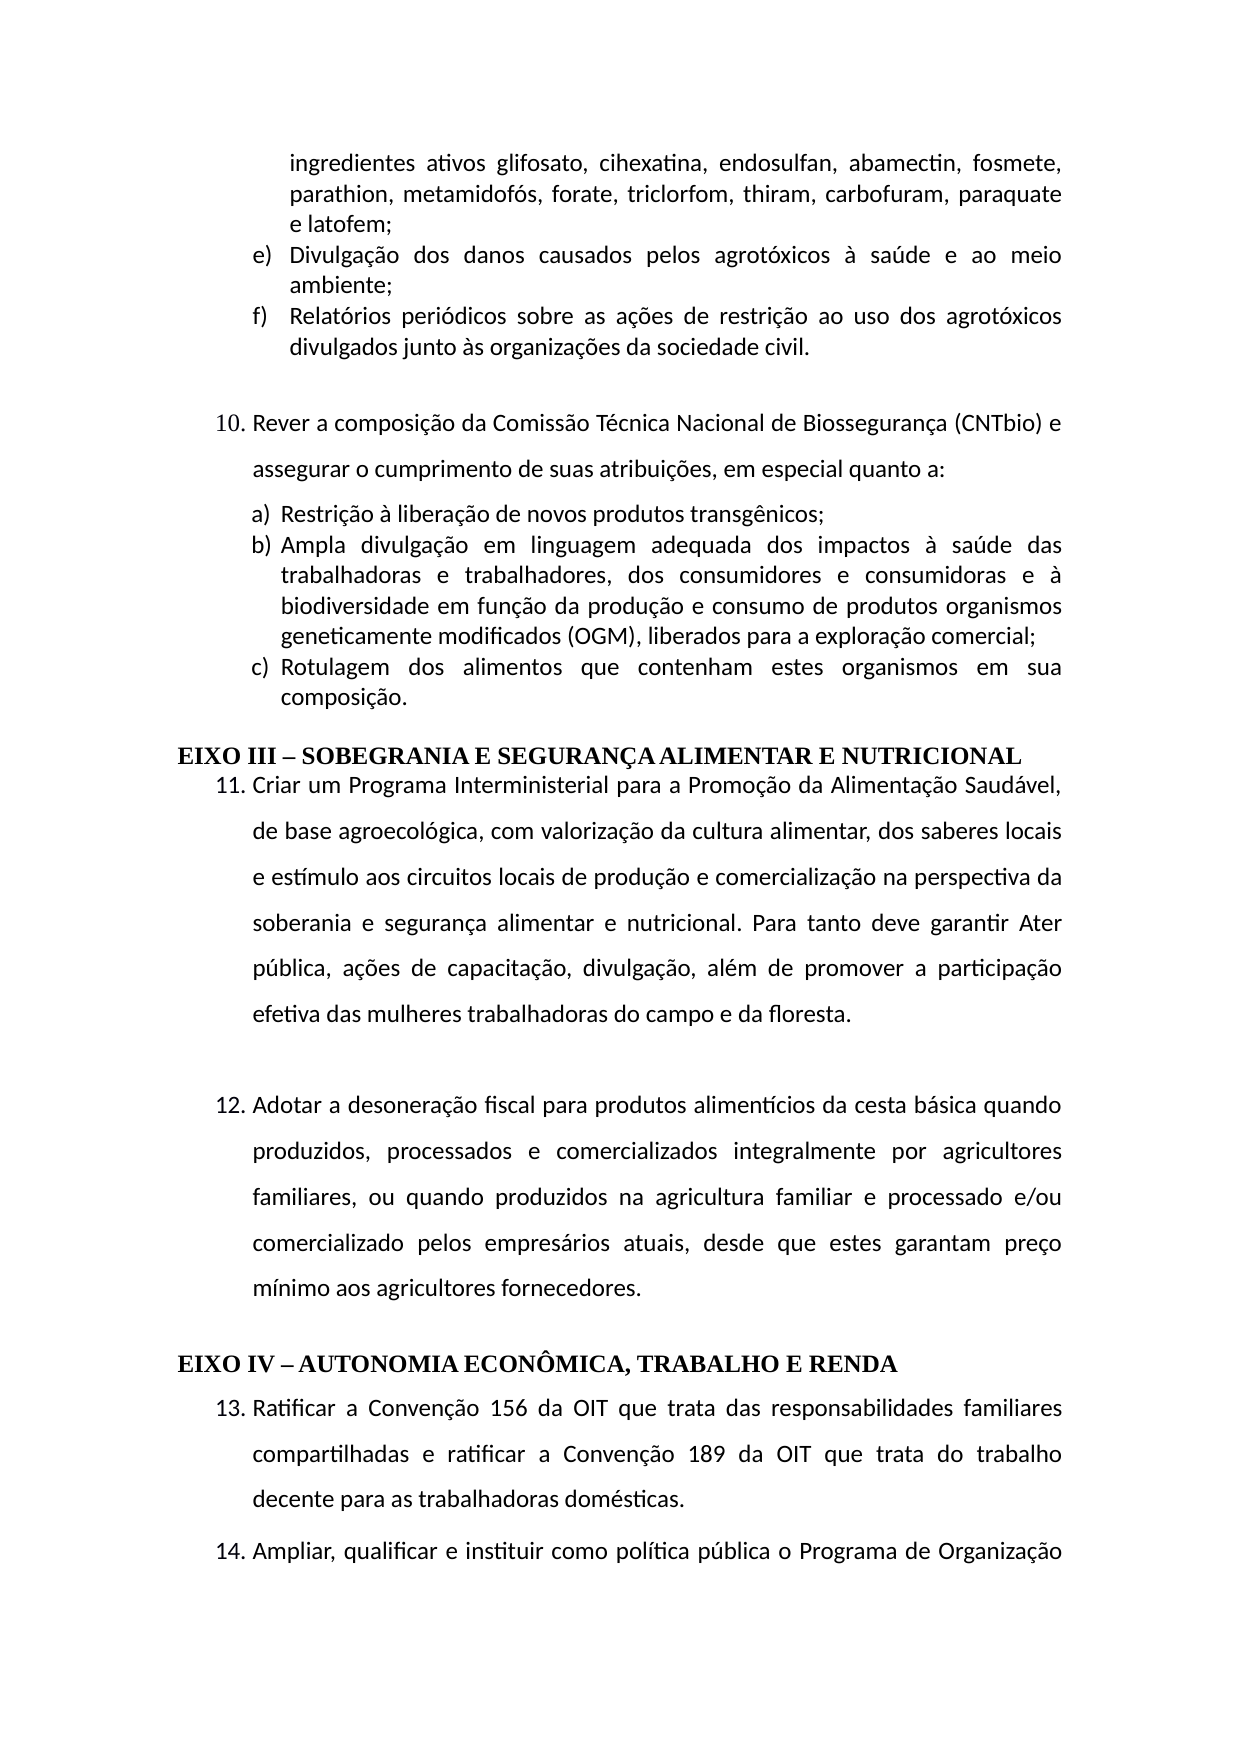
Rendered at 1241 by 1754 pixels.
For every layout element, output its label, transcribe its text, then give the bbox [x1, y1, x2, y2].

text EIXO III – SOBEGRANIA E SEGURANÇA ALIMENTAR E NUTRICIONAL [177, 741, 1063, 769]
list Ampla divulgação em linguagem adequada dos impactos à saúde das trabalhadoras e trabalhadores, dos consumidores e consumidoras e à biodiversidade em função da produção e consumo de produtos organismos geneticamente modificados (OGM), liberados para a exploração comercial; [251, 529, 1063, 651]
list Relatórios periódicos sobre as ações de restrição ao uso dos agrotóxicos divulgados junto às organizações da sociedade civil. [252, 300, 1063, 361]
list ingredientes ativos glifosato, cihexatina, endosulfan, abamectin, fosmete, parathion, metamidofós, forate, triclorfom, thiram, carbofuram, paraquate e latofem; [252, 148, 1063, 239]
list Divulgação dos danos causados pelos agrotóxicos à saúde e ao meio ambiente; [252, 239, 1063, 300]
list Adotar a desoneração fiscal para produtos alimentícios da cesta básica quando produzidos, processados e comercializados integralmente por agricultores familiares, ou quando produzidos na agricultura familiar e processado e/ou comercializado pelos empresários atuais, desde que estes garantam preço mínimo aos agricultores fornecedores. [215, 1090, 1063, 1303]
list Rotulagem dos alimentos que contenham estes organismos em sua composição. [251, 651, 1063, 712]
list Criar um Programa Interministerial para a Promoção da Alimentação Saudável, de base agroecológica, com valorização da cultura alimentar, dos saberes locais e estímulo aos circuitos locais de produção e comercialização na perspectiva da soberania e segurança alimentar e nutricional. Para tanto deve garantir Ater pública, ações de capacitação, divulgação, além de promover a participação efetiva das mulheres trabalhadoras do campo e da floresta. [215, 769, 1063, 1029]
list Rever a composição da Comissão Técnica Nacional de Biossegurança (CNTbio) e assegurar o cumprimento de suas atribuições, em especial quanto a: [215, 407, 1063, 483]
list Ratificar a Convenção 156 da OIT que trata das responsabilidades familiares compartilhadas e ratificar a Convenção 189 da OIT que trata do trabalho decente para as trabalhadoras domésticas. [215, 1392, 1063, 1514]
list Restrição à liberação de novos produtos transgênicos; [251, 498, 1063, 529]
list Ampliar, qualificar e instituir como política pública o Programa de Organização [215, 1535, 1063, 1566]
text EIXO IV – AUTONOMIA ECONÔMICA, TRABALHO E RENDA [177, 1349, 1063, 1378]
